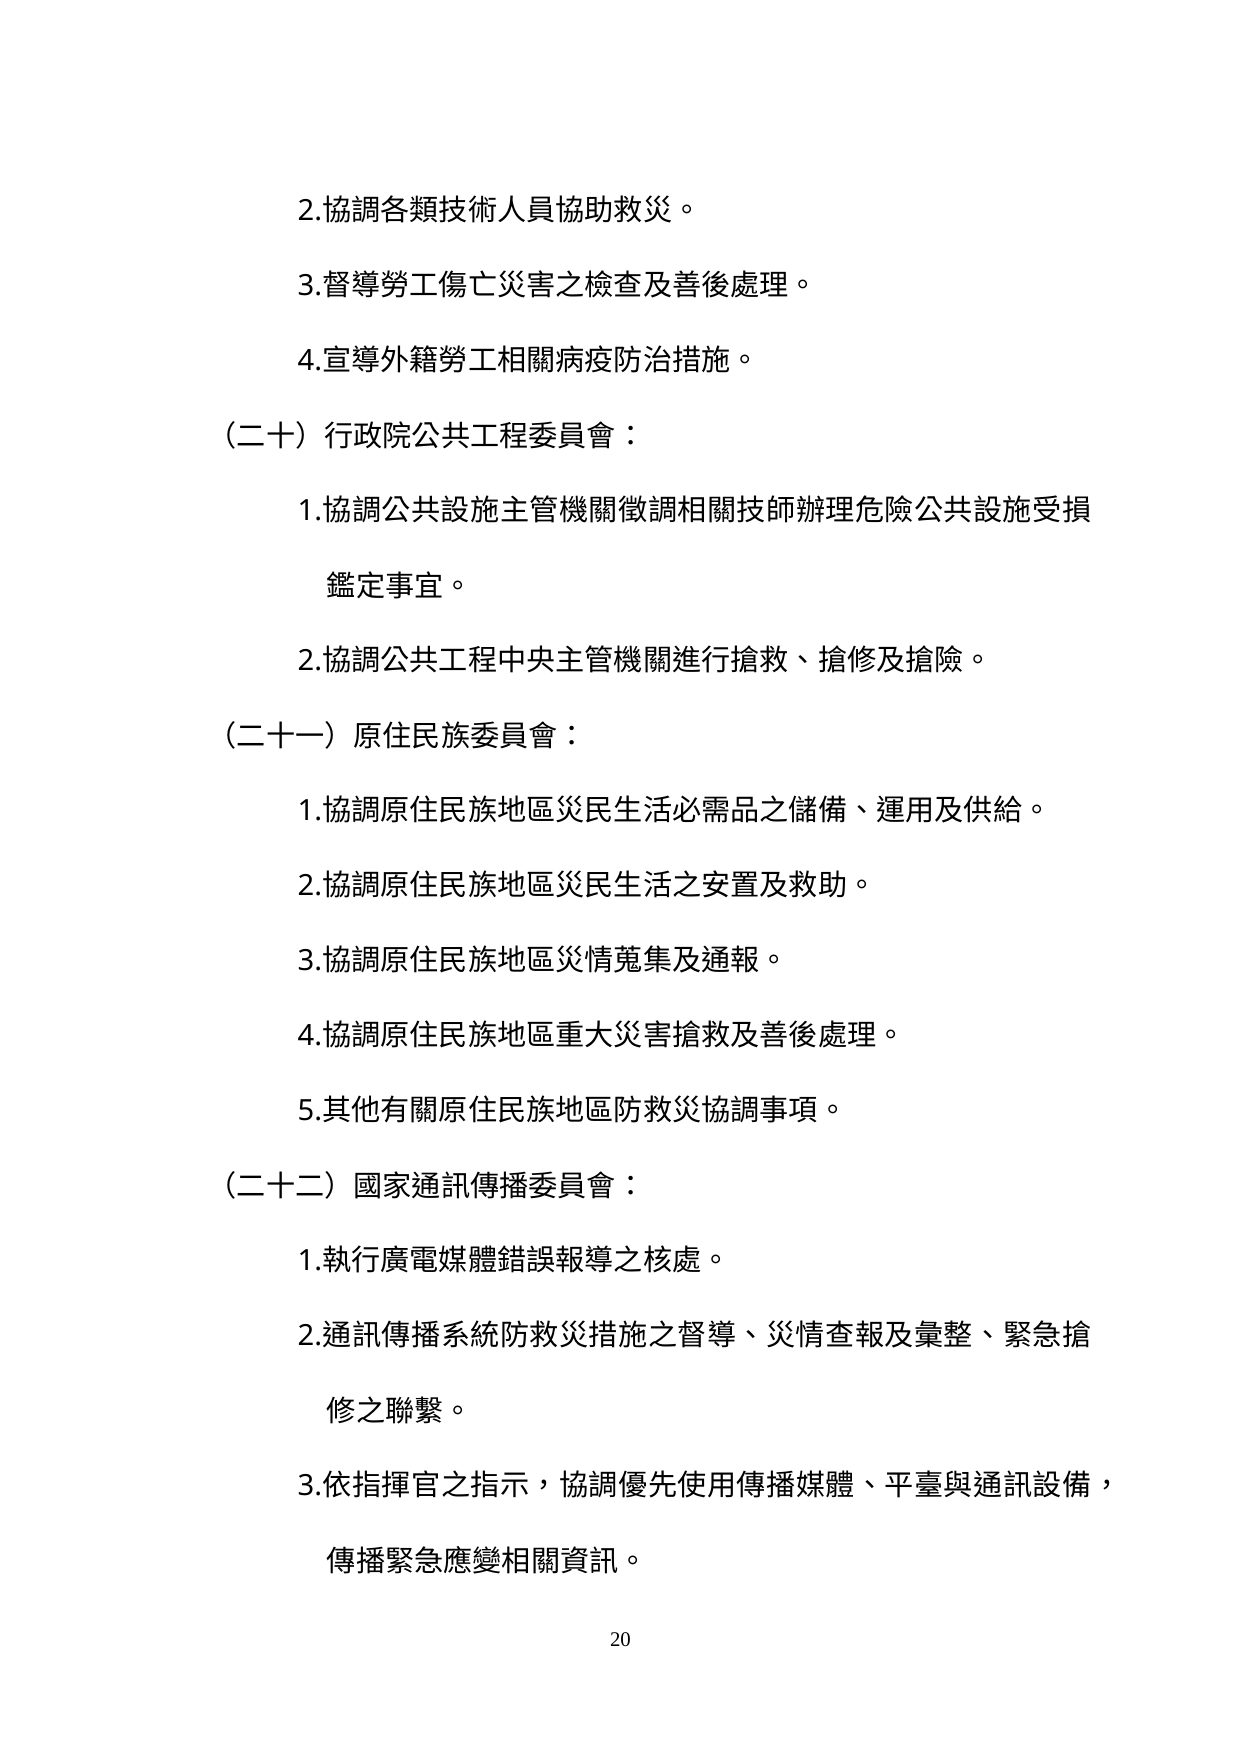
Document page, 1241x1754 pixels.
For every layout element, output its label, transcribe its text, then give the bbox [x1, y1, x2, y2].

text 2.協調公共工程中央主管機關進行搶救、搶修及搶險。 [297, 614, 1092, 689]
text 1.協調公共設施主管機關徵調相關技師辦理危險公共設施受損鑑定事宜。 [297, 464, 1092, 614]
text 3.督導勞工傷亡災害之檢查及善後處理。 [297, 239, 1092, 314]
text 3.依指揮官之指示，協調優先使用傳播媒體、平臺與通訊設備，傳播緊急應變相關資訊。 [297, 1439, 1092, 1589]
text 1.協調原住民族地區災民生活必需品之儲備、運用及供給。 [297, 764, 1092, 839]
text 5.其他有關原住民族地區防救災協調事項。 [297, 1064, 1092, 1139]
text 3.協調原住民族地區災情蒐集及通報。 [297, 914, 1092, 989]
text 4.協調原住民族地區重大災害搶救及善後處理。 [297, 989, 1092, 1064]
text 4.宣導外籍勞工相關病疫防治措施。 [297, 314, 1092, 389]
text 2.協調原住民族地區災民生活之安置及救助。 [297, 839, 1092, 914]
text 2.協調各類技術人員協助救災。 [297, 164, 1092, 239]
text （二十二）國家通訊傳播委員會： [207, 1139, 1092, 1214]
text （二十）行政院公共工程委員會： [207, 389, 1092, 464]
text （二十一）原住民族委員會： [207, 689, 1092, 764]
text 2.通訊傳播系統防救災措施之督導、災情查報及彙整、緊急搶修之聯繫。 [297, 1289, 1092, 1439]
text 1.執行廣電媒體錯誤報導之核處。 [297, 1214, 1092, 1289]
